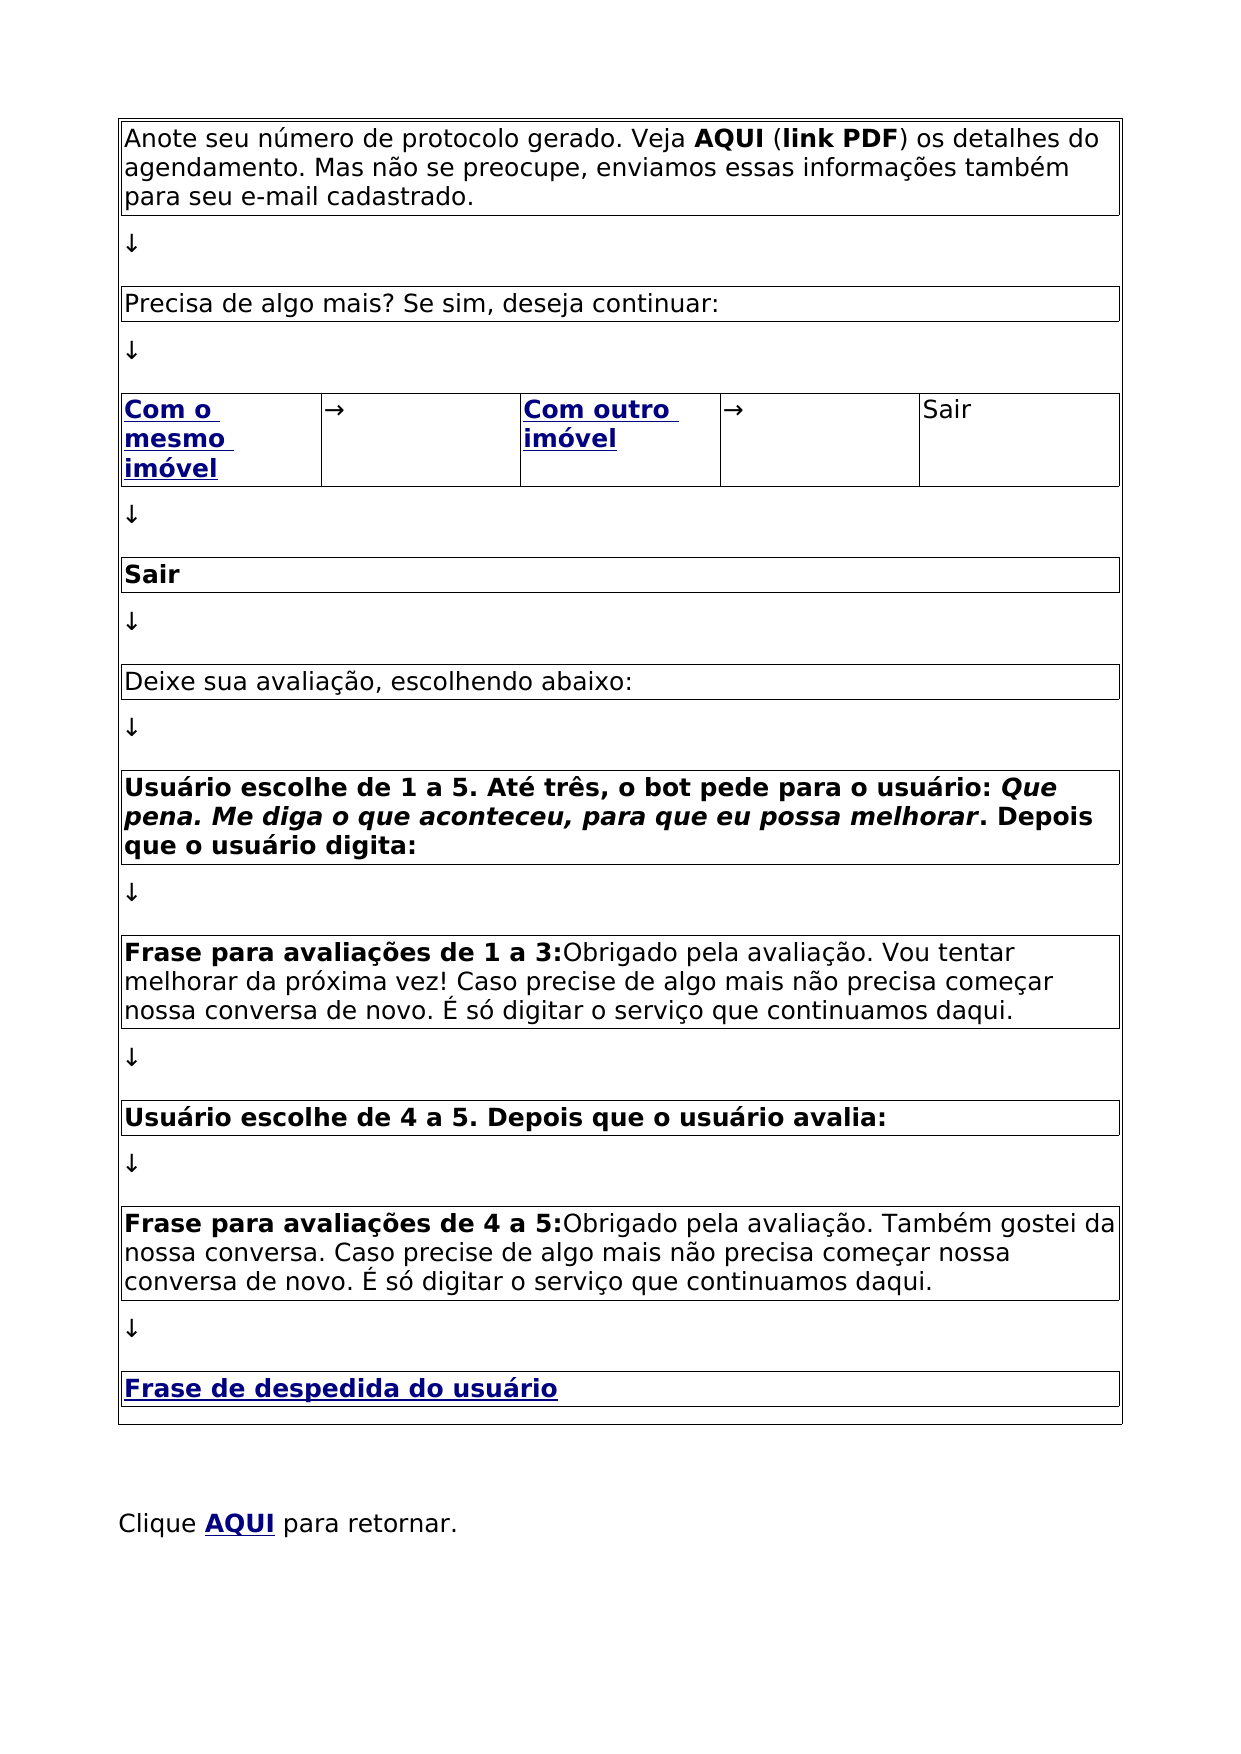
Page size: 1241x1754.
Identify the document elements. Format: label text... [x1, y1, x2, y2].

table_header ↓ ↓ ↓ ↓ ↓ ↓ ↓ ↓ ↓ [119, 119, 1122, 1424]
table_header Usuário escolhe de 1 a 5. Até três, o bot pede para o usuário: Que pena. Me diga o que aconteceu, para que eu possa melhorar. Depois que o usuário digita: [122, 771, 1119, 863]
table_header Com outro imóvel [521, 394, 720, 486]
table_header Sair [920, 394, 1119, 486]
table_header Frase de despedida do usuário [122, 1372, 1119, 1406]
table_header Precisa de algo mais? Se sim, deseja continuar: [122, 287, 1119, 321]
table_header → [322, 394, 520, 486]
table_header Usuário escolhe de 4 a 5. Depois que o usuário avalia: [122, 1101, 1119, 1135]
table_header Sair [122, 558, 1119, 592]
table_header Deixe sua avaliação, escolhendo abaixo: [122, 665, 1119, 699]
table_header Com o mesmo imóvel [122, 394, 321, 486]
table_header Anote seu número de protocolo gerado. Veja AQUI (link PDF) os detalhes do agendamento. Mas não se preocupe, enviamos essas informações também para seu e-mail cadastrado. [122, 122, 1119, 214]
table_header → [721, 394, 919, 486]
table_header Frase para avaliações de 4 a 5:Obrigado pela avaliação. Também gostei da nossa conversa. Caso precise de algo mais não precisa começar nossa conversa de novo. É só digitar o serviço que continuamos daqui. [122, 1207, 1119, 1299]
table_header Frase para avaliações de 1 a 3:Obrigado pela avaliação. Vou tentar melhorar da próxima vez! Caso precise de algo mais não precisa começar nossa conversa de novo. É só digitar o serviço que continuamos daqui. [122, 936, 1119, 1028]
text Clique AQUI para retornar. [118, 1509, 1122, 1539]
